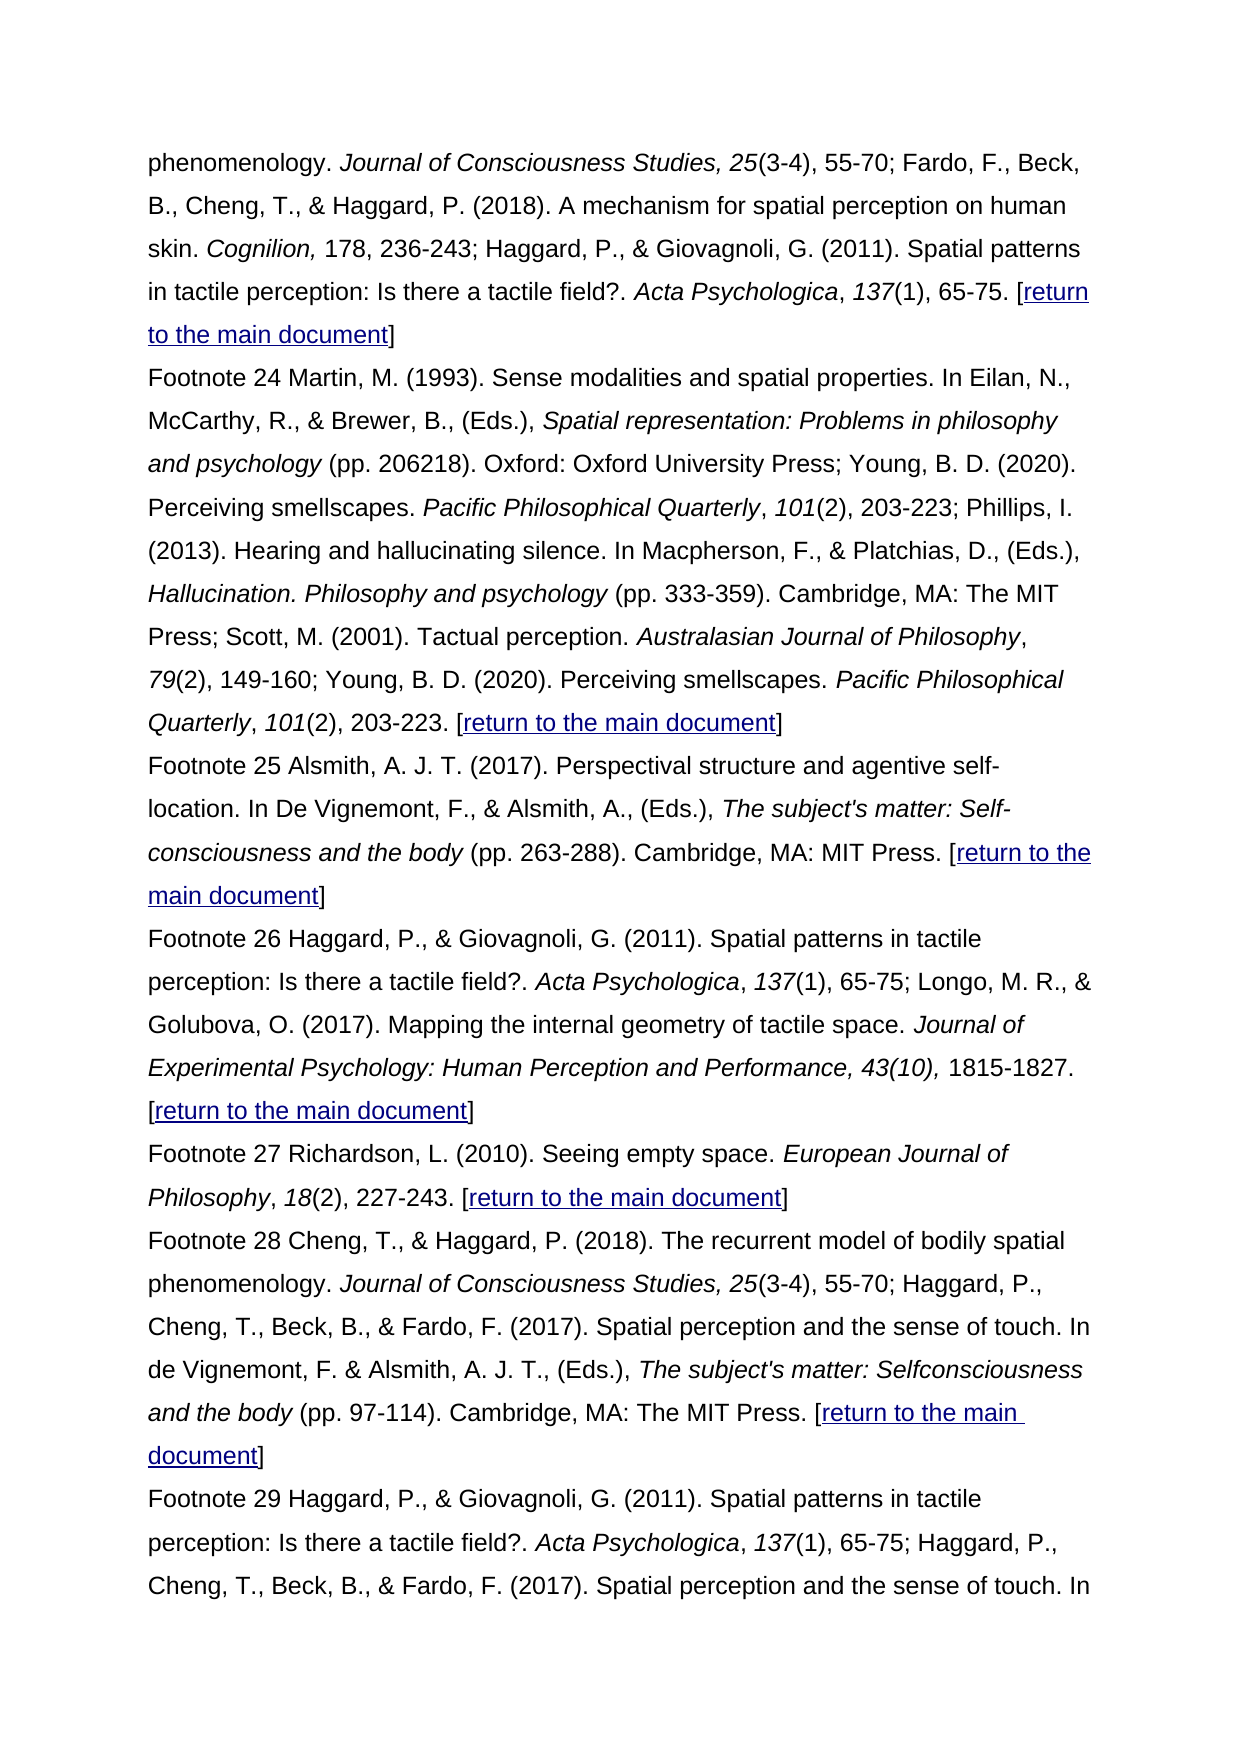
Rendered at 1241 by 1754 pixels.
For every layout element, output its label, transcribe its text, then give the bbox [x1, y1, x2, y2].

text phenomenology. Journal of Consciousness Studies, 25(3-4), 55-70; Fardo, F., Beck, B., Cheng, T., & Haggard, P. (2018). A mechanism for spatial perception on human skin. Cognilion, 178, 236-243; Haggard, P., & Giovagnoli, G. (2011). Spatial patterns in tactile perception: Is there a tactile field?. Acta Psychologica, 137(1), 65-75. [return to the main document] [148, 148, 1093, 349]
text Footnote 26 Haggard, P., & Giovagnoli, G. (2011). Spatial patterns in tactile perception: Is there a tactile field?. Acta Psychologica, 137(1), 65-75; Longo, M. R., & Golubova, O. (2017). Mapping the internal geometry of tactile space. Journal of Experimental Psychology: Human Perception and Performance, 43(10), 1815-1827. [return to the main document] [148, 924, 1093, 1125]
text Footnote 29 Haggard, P., & Giovagnoli, G. (2011). Spatial patterns in tactile perception: Is there a tactile field?. Acta Psychologica, 137(1), 65-75; Haggard, P., Cheng, T., Beck, B., & Fardo, F. (2017). Spatial perception and the sense of touch. In [148, 1484, 1093, 1599]
text Footnote 27 Richardson, L. (2010). Seeing empty space. European Journal of Philosophy, 18(2), 227-243. [return to the main document] [148, 1139, 1093, 1211]
text Footnote 28 Cheng, T., & Haggard, P. (2018). The recurrent model of bodily spatial phenomenology. Journal of Consciousness Studies, 25(3-4), 55-70; Haggard, P., Cheng, T., Beck, B., & Fardo, F. (2017). Spatial perception and the sense of touch. In de Vignemont, F. & Alsmith, A. J. T., (Eds.), The subject's matter: Selfconsciousness and the body (pp. 97-114). Cambridge, MA: The MIT Press. [return to the main document] [148, 1226, 1093, 1470]
text Footnote 25 Alsmith, A. J. T. (2017). Perspectival structure and agentive self-location. In De Vignemont, F., & Alsmith, A., (Eds.), The subject's matter: Self-consciousness and the body (pp. 263-288). Cambridge, MA: MIT Press. [return to the main document] [148, 751, 1093, 909]
text Footnote 24 Martin, M. (1993). Sense modalities and spatial properties. In Eilan, N., McCarthy, R., & Brewer, B., (Eds.), Spatial representation: Problems in philosophy and psychology (pp. 206218). Oxford: Oxford University Press; Young, B. D. (2020). Perceiving smellscapes. Pacific Philosophical Quarterly, 101(2), 203-223; Phillips, I. (2013). Hearing and hallucinating silence. In Macpherson, F., & Platchias, D., (Eds.), Hallucination. Philosophy and psychology (pp. 333-359). Cambridge, MA: The MIT Press; Scott, M. (2001). Tactual perception. Australasian Journal of Philosophy, 79(2), 149-160; Young, B. D. (2020). Perceiving smellscapes. Pacific Philosophical Quarterly, 101(2), 203-223. [return to the main document] [148, 363, 1093, 737]
